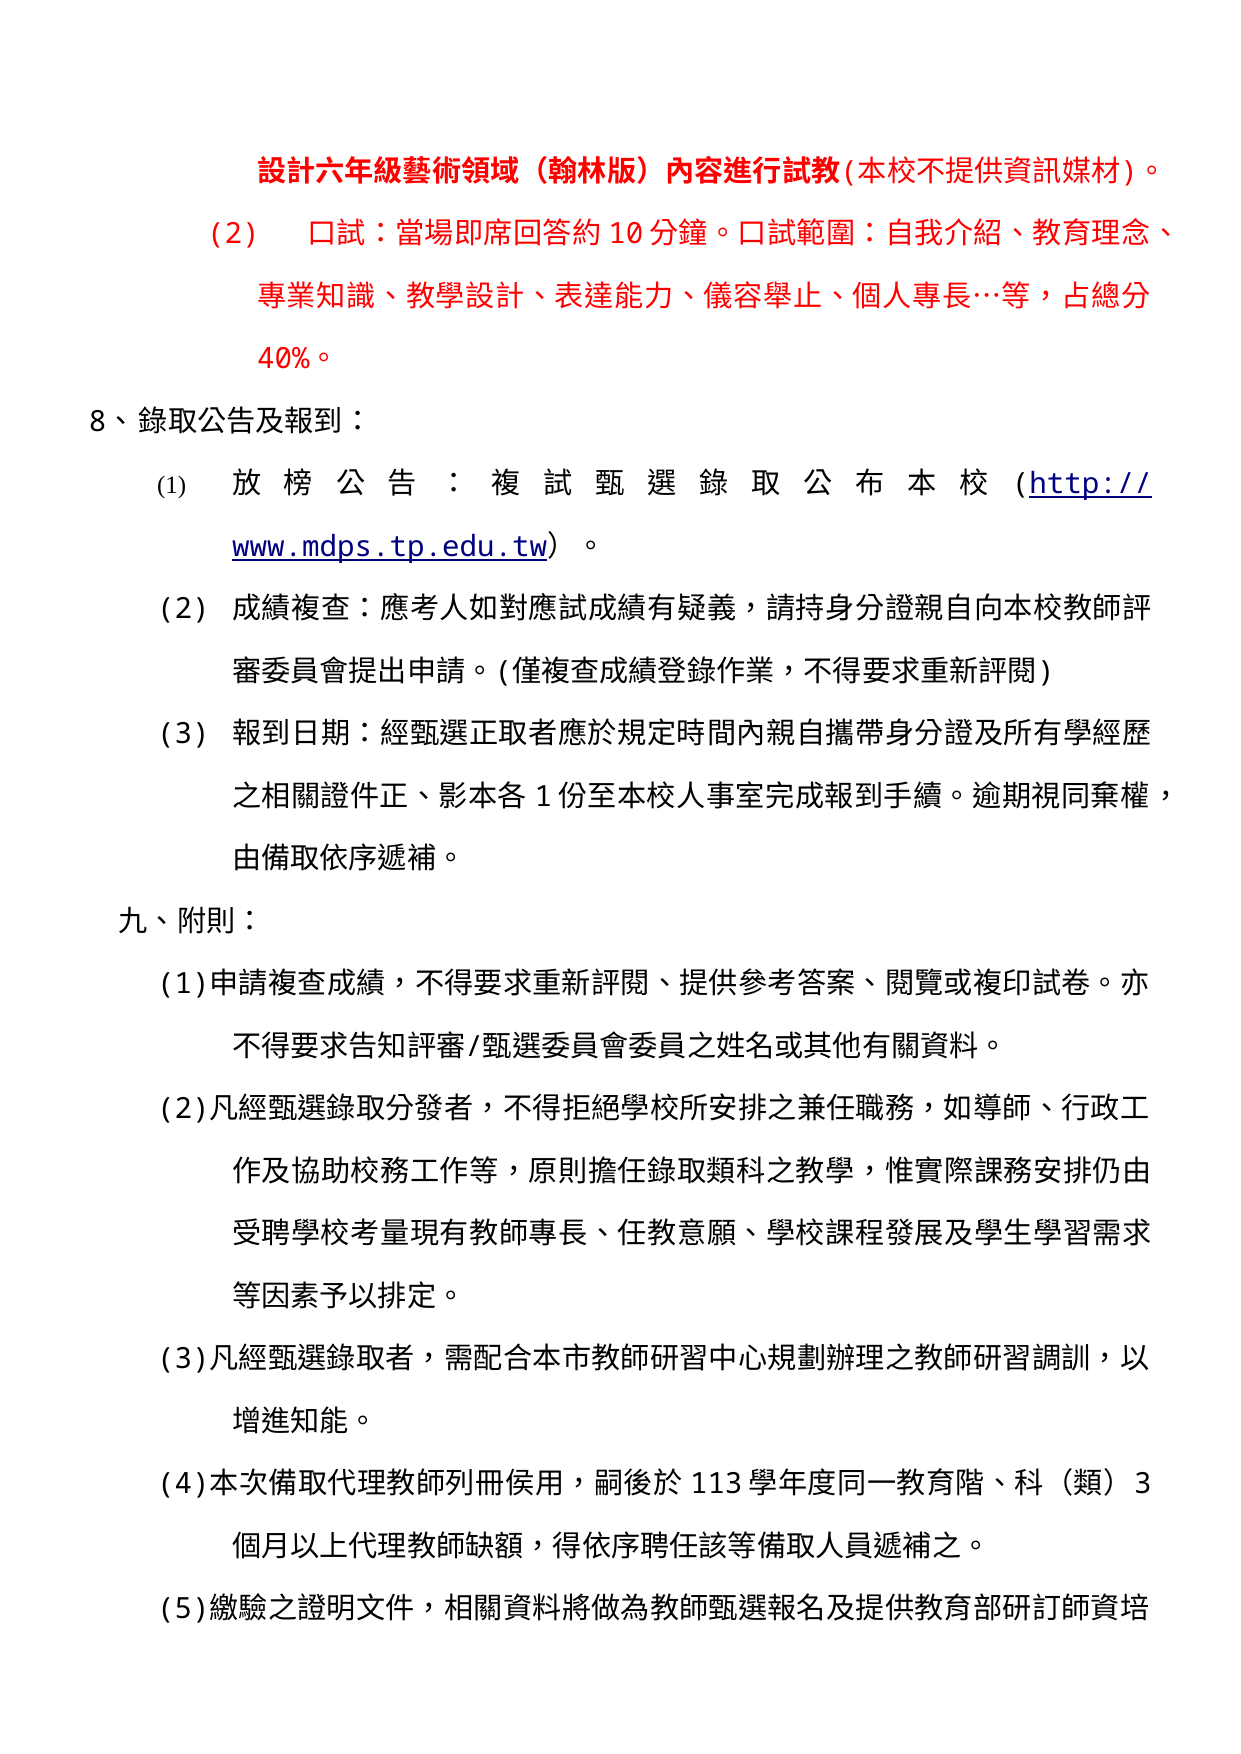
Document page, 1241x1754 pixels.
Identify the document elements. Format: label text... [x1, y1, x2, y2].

list 口試：當場即席回答約10分鐘。口試範圍：自我介紹、教育理念、專業知識、教學設計、表達能力、儀容舉止、個人專長…等，占總分40%。 [207, 189, 1152, 377]
list 成績複查：應考人如對應試成績有疑義，請持身分證親自向本校教師評審委員會提出申請。(僅複查成績登錄作業，不得要求重新評閱) [157, 564, 1152, 689]
list 本次備取代理教師列冊侯用，嗣後於113學年度同一教育階、科（類）3個月以上代理教師缺額，得依序聘任該等備取人員遞補之。 [157, 1439, 1152, 1564]
list 試教：試教時間每人約15分鐘。試教範圍：占總分60％，請應試者設計六年級藝術領域（翰林版）內容進行試教(本校不提供資訊媒材)。 [207, 127, 1152, 189]
list 錄取公告及報到： [89, 377, 1166, 439]
list 繳驗之證明文件，相關資料將做為教師甄選報名及提供教育部研訂師資培 [157, 1564, 1152, 1627]
list 凡經甄選錄取者，需配合本市教師研習中心規劃辦理之教師研習調訓，以增進知能。 [157, 1314, 1152, 1439]
list 報到日期：經甄選正取者應於規定時間內親自攜帶身分證及所有學經歷之相關證件正、影本各1份至本校人事室完成報到手續。逾期視同棄權，由備取依序遞補。 [157, 689, 1152, 877]
list 凡經甄選錄取分發者，不得拒絕學校所安排之兼任職務，如導師、行政工作及協助校務工作等，原則擔任錄取類科之教學，惟實際課務安排仍由受聘學校考量現有教師專長、任教意願、學校課程發展及學生學習需求等因素予以排定。 [157, 1064, 1152, 1314]
text 九、附則： [118, 877, 1152, 939]
list 申請複查成績，不得要求重新評閱、提供參考答案、閱覽或複印試卷。亦不得要求告知評審/甄選委員會委員之姓名或其他有關資料。 [157, 939, 1152, 1064]
list 放榜公告：複試甄選錄取公布本校(http://www.mdps.tp.edu.tw）。 [157, 439, 1152, 564]
